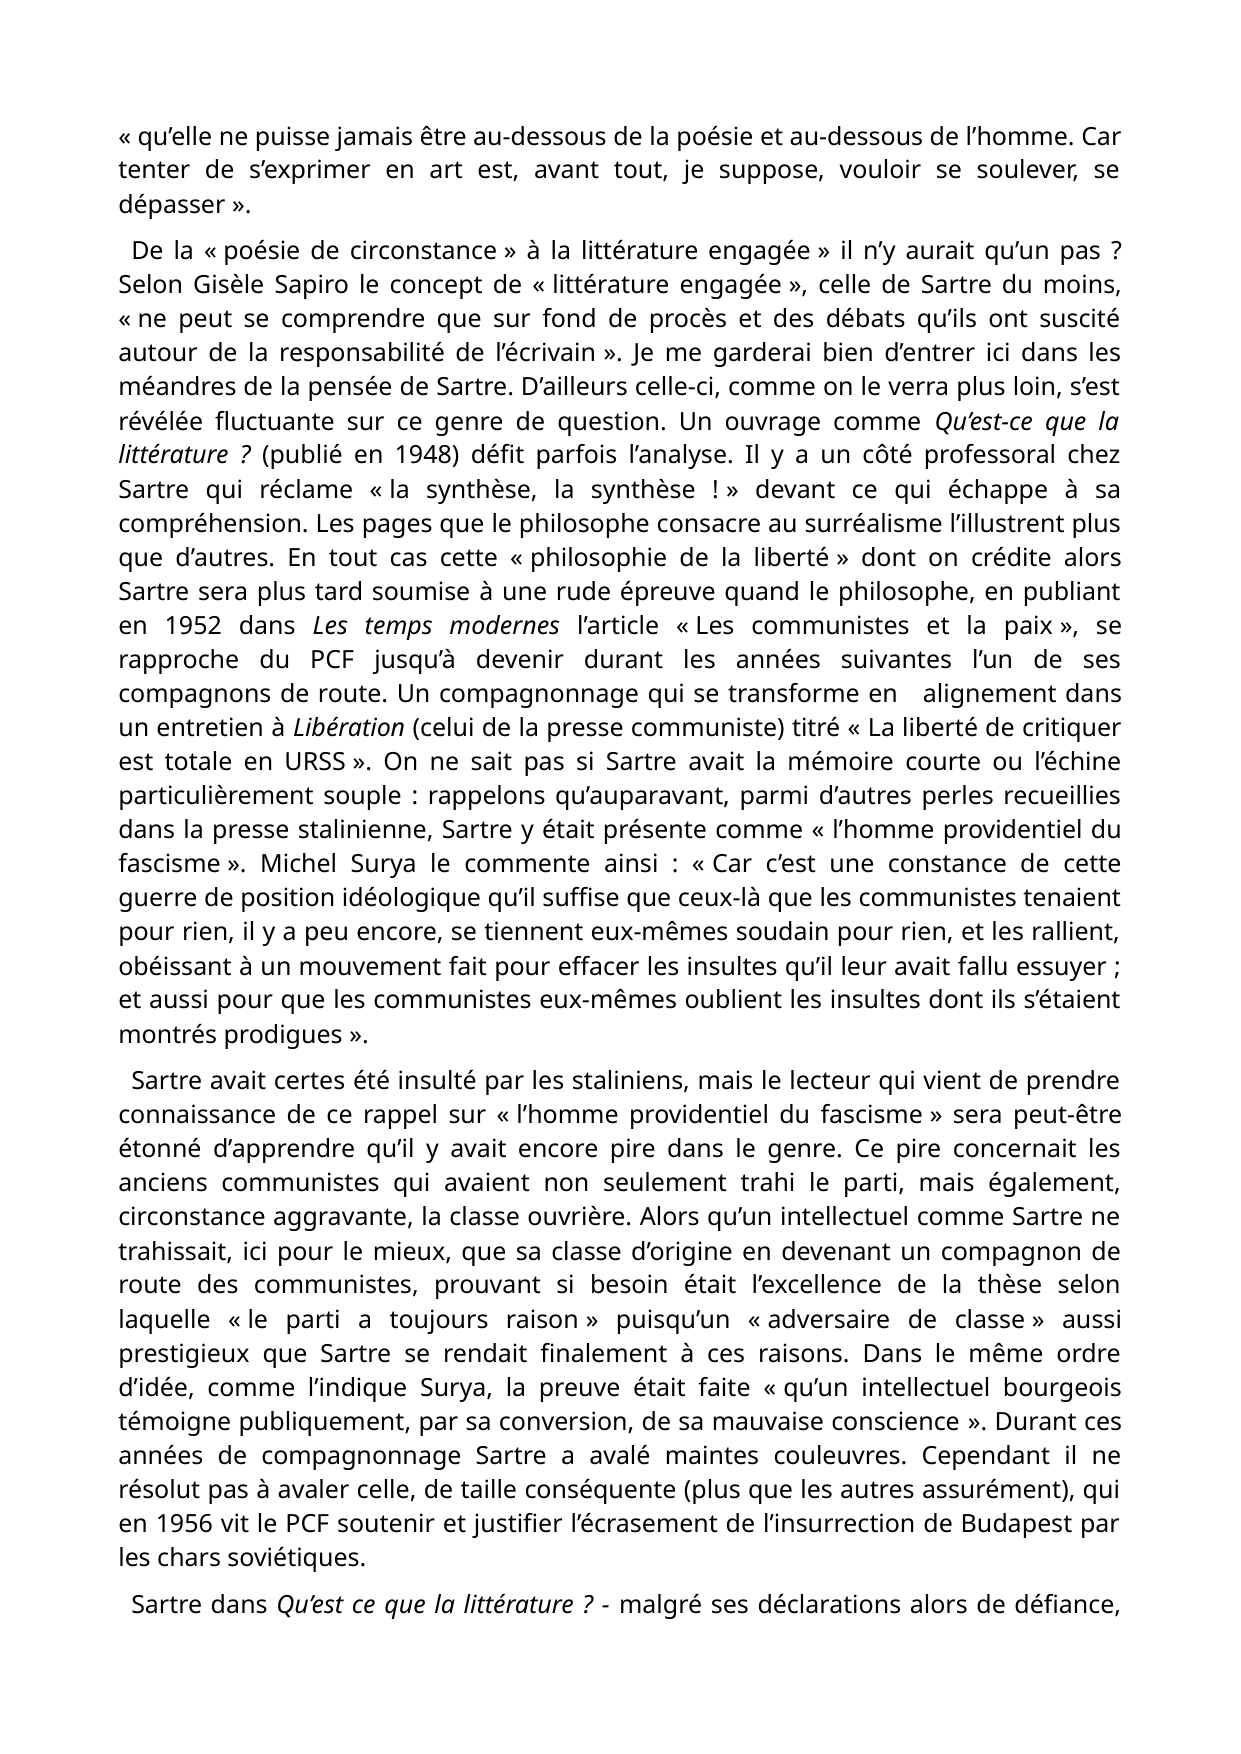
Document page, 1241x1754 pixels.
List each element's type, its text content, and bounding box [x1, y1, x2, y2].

text Sartre avait certes été insulté par les staliniens, mais le lecteur qui vient de prendre connaissance de ce rappel sur « l’homme providentiel du fascisme » sera peut-être étonné d’apprendre qu’il y avait encore pire dans le genre. Ce pire concernait les anciens communistes qui avaient non seulement trahi le parti, mais également, circonstance aggravante, la classe ouvrière. Alors qu’un intellectuel comme Sartre ne trahissait, ici pour le mieux, que sa classe d’origine en devenant un compagnon de route des communistes, prouvant si besoin était l’excellence de la thèse selon laquelle « le parti a toujours raison » puisqu’un « adversaire de classe » aussi prestigieux que Sartre se rendait finalement à ces raisons. Dans le même ordre d’idée, comme l’indique Surya, la preuve était faite « qu’un intellectuel bourgeois témoigne publiquement, par sa conversion, de sa mauvaise conscience ». Durant ces années de compagnonnage Sartre a avalé maintes couleuvres. Cependant il ne résolut pas à avaler celle, de taille conséquente (plus que les autres assurément), qui en 1956 vit le PCF soutenir et justifier l’écrasement de l’insurrection de Budapest par les chars soviétiques. [118, 1063, 1122, 1574]
text « qu’elle ne puisse jamais être au-dessous de la poésie et au-dessous de l’homme. Car tenter de s’exprimer en art est, avant tout, je suppose, vouloir se soulever, se dépasser ». [118, 118, 1122, 220]
text Sartre dans Qu’est ce que la littérature ? - malgré ses déclarations alors de défiance, [118, 1586, 1122, 1620]
text De la « poésie de circonstance » à la littérature engagée » il n’y aurait qu’un pas ? Selon Gisèle Sapiro le concept de « littérature engagée », celle de Sartre du moins, « ne peut se comprendre que sur fond de procès et des débats qu’ils ont suscité autour de la responsabilité de l’écrivain ». Je me garderai bien d’entrer ici dans les méandres de la pensée de Sartre. D’ailleurs celle-ci, comme on le verra plus loin, s’est révélée fluctuante sur ce genre de question. Un ouvrage comme Qu’est-ce que la littérature ? (publié en 1948) défit parfois l’analyse. Il y a un côté professoral chez Sartre qui réclame « la synthèse, la synthèse ! » devant ce qui échappe à sa compréhension. Les pages que le philosophe consacre au surréalisme l’illustrent plus que d’autres. En tout cas cette « philosophie de la liberté » dont on crédite alors Sartre sera plus tard soumise à une rude épreuve quand le philosophe, en publiant en 1952 dans Les temps modernes l’article « Les communistes et la paix », se rapproche du PCF jusqu’à devenir durant les années suivantes l’un de ses compagnons de route. Un compagnonnage qui se transforme en alignement dans un entretien à Libération (celui de la presse communiste) titré « La liberté de critiquer est totale en URSS ». On ne sait pas si Sartre avait la mémoire courte ou l’échine particulièrement souple : rappelons qu’auparavant, parmi d’autres perles recueillies dans la presse stalinienne, Sartre y était présente comme « l’homme providentiel du fascisme ». Michel Surya le commente ainsi : « Car c’est une constance de cette guerre de position idéologique qu’il suffise que ceux-là que les communistes tenaient pour rien, il y a peu encore, se tiennent eux-mêmes soudain pour rien, et les rallient, obéissant à un mouvement fait pour effacer les insultes qu’il leur avait fallu essuyer ; et aussi pour que les communistes eux-mêmes oublient les insultes dont ils s’étaient montrés prodigues ». [118, 233, 1122, 1050]
